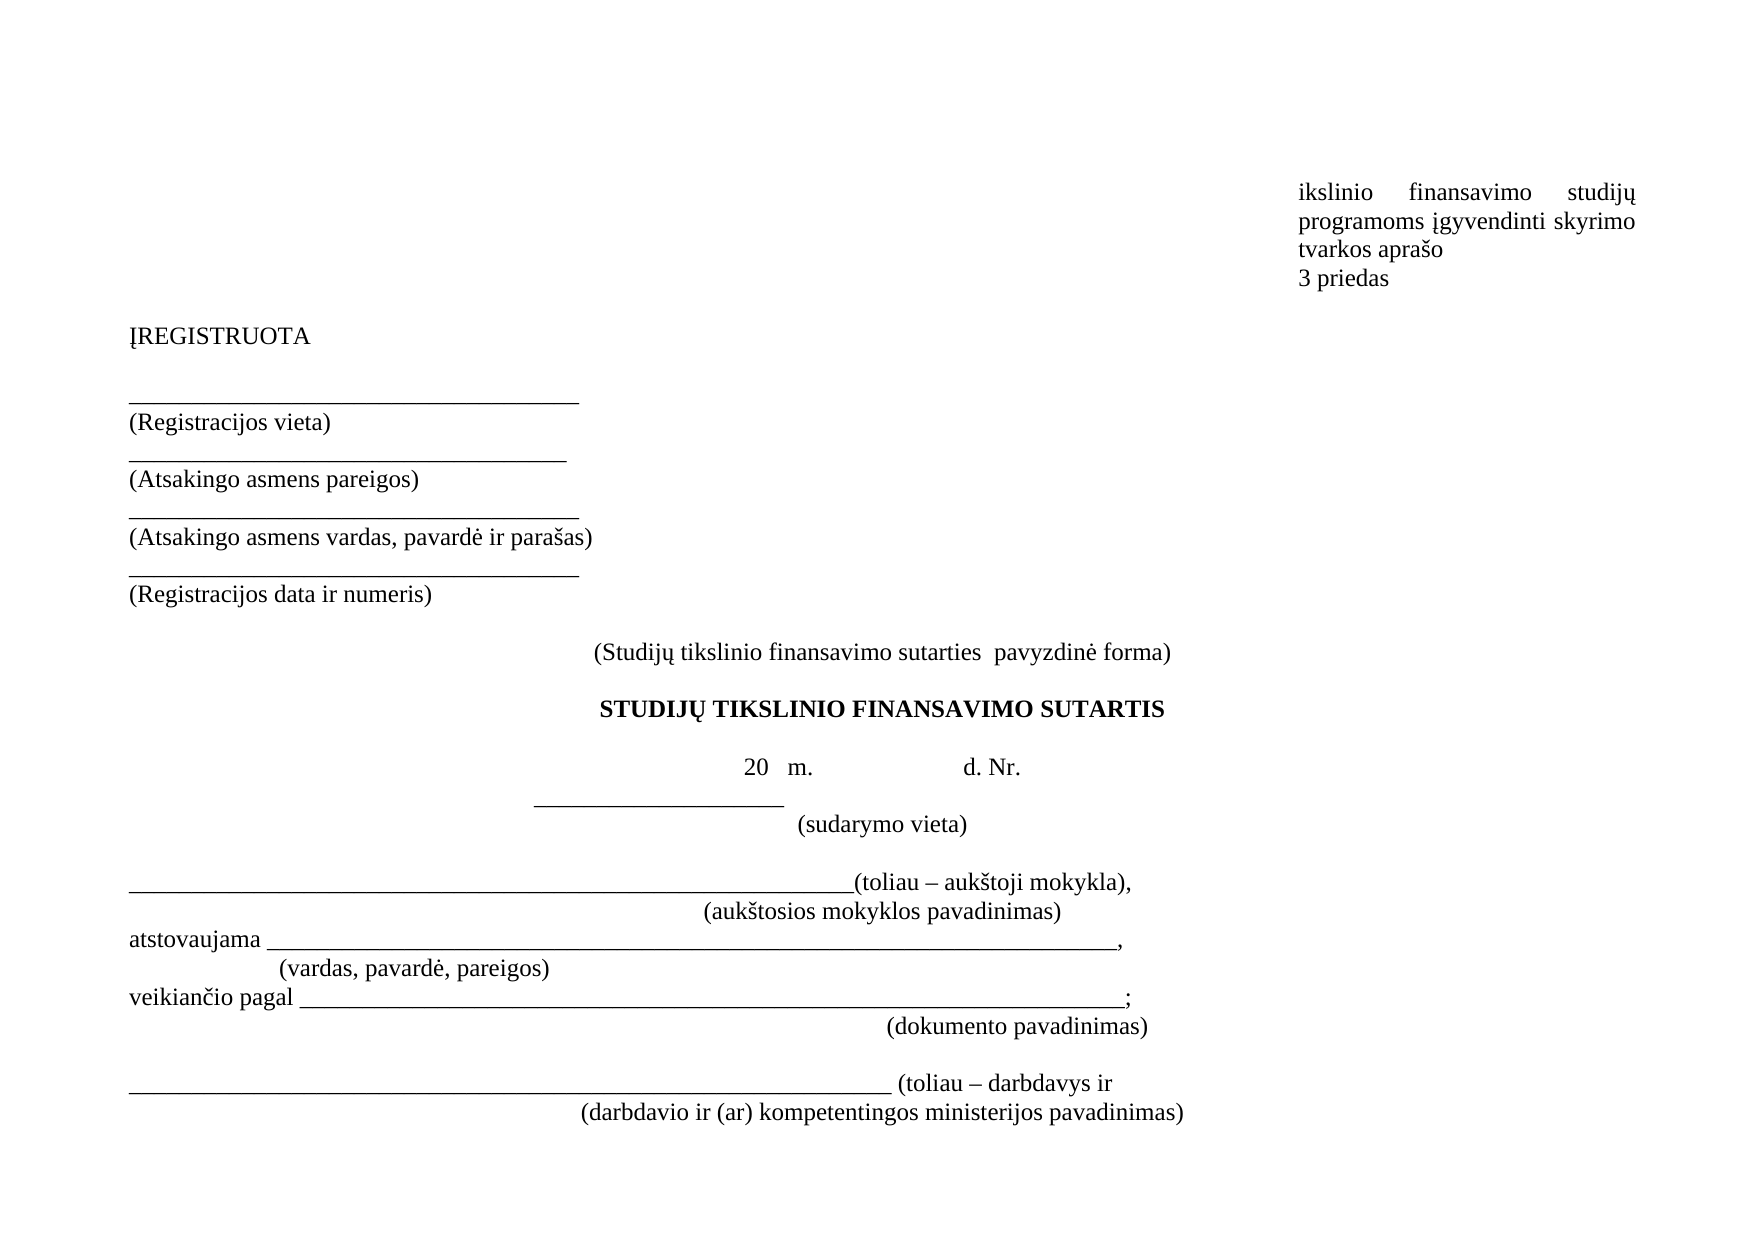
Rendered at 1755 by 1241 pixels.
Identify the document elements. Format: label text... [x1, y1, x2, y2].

text 3 priedas [1193, 263, 1636, 292]
text ĮREGISTRUOTA [129, 321, 1636, 349]
text STUDIJŲ TIKSLINIO FINANSAVIMO SUTARTIS [129, 694, 1636, 723]
text _____________________________________________________________ (toliau – darbdavys ir [129, 1068, 1636, 1097]
text 20 m. d. Nr. [129, 752, 1636, 781]
text (vardas, pavardė, pareigos) [129, 953, 1636, 982]
text (Atsakingo asmens vardas, pavardė ir parašas) [129, 522, 1636, 551]
text (Registracijos vieta) [129, 407, 1636, 436]
text ____________________________________ [129, 378, 1636, 407]
text (dokumento pavadinimas) [264, 1011, 1636, 1039]
text (Studijų tikslinio finansavimo sutarties pavyzdinė forma) [129, 637, 1636, 666]
text (Atsakingo asmens pareigos) [129, 464, 1636, 493]
text ___________________________________ [129, 436, 1636, 464]
text (aukštosios mokyklos pavadinimas) [129, 896, 1636, 924]
text veikiančio pagal __________________________________________________________________; [129, 982, 1636, 1011]
text (darbdavio ir (ar) kompetentingos ministerijos pavadinimas) [129, 1097, 1636, 1126]
text ____________________ [399, 781, 1636, 809]
text ____________________________________ [129, 493, 1636, 522]
text (sudarymo vieta) [129, 809, 1636, 838]
text ikslinio finansavimo studijų programoms įgyvendinti skyrimo tvarkos aprašo [1298, 177, 1636, 263]
text atstovaujama ____________________________________________________________________, [129, 924, 1636, 953]
text (Registracijos data ir numeris) [129, 579, 1636, 608]
text ____________________________________ [129, 551, 1636, 579]
text __________________________________________________________(toliau – aukštoji mokykla), [129, 867, 1636, 896]
